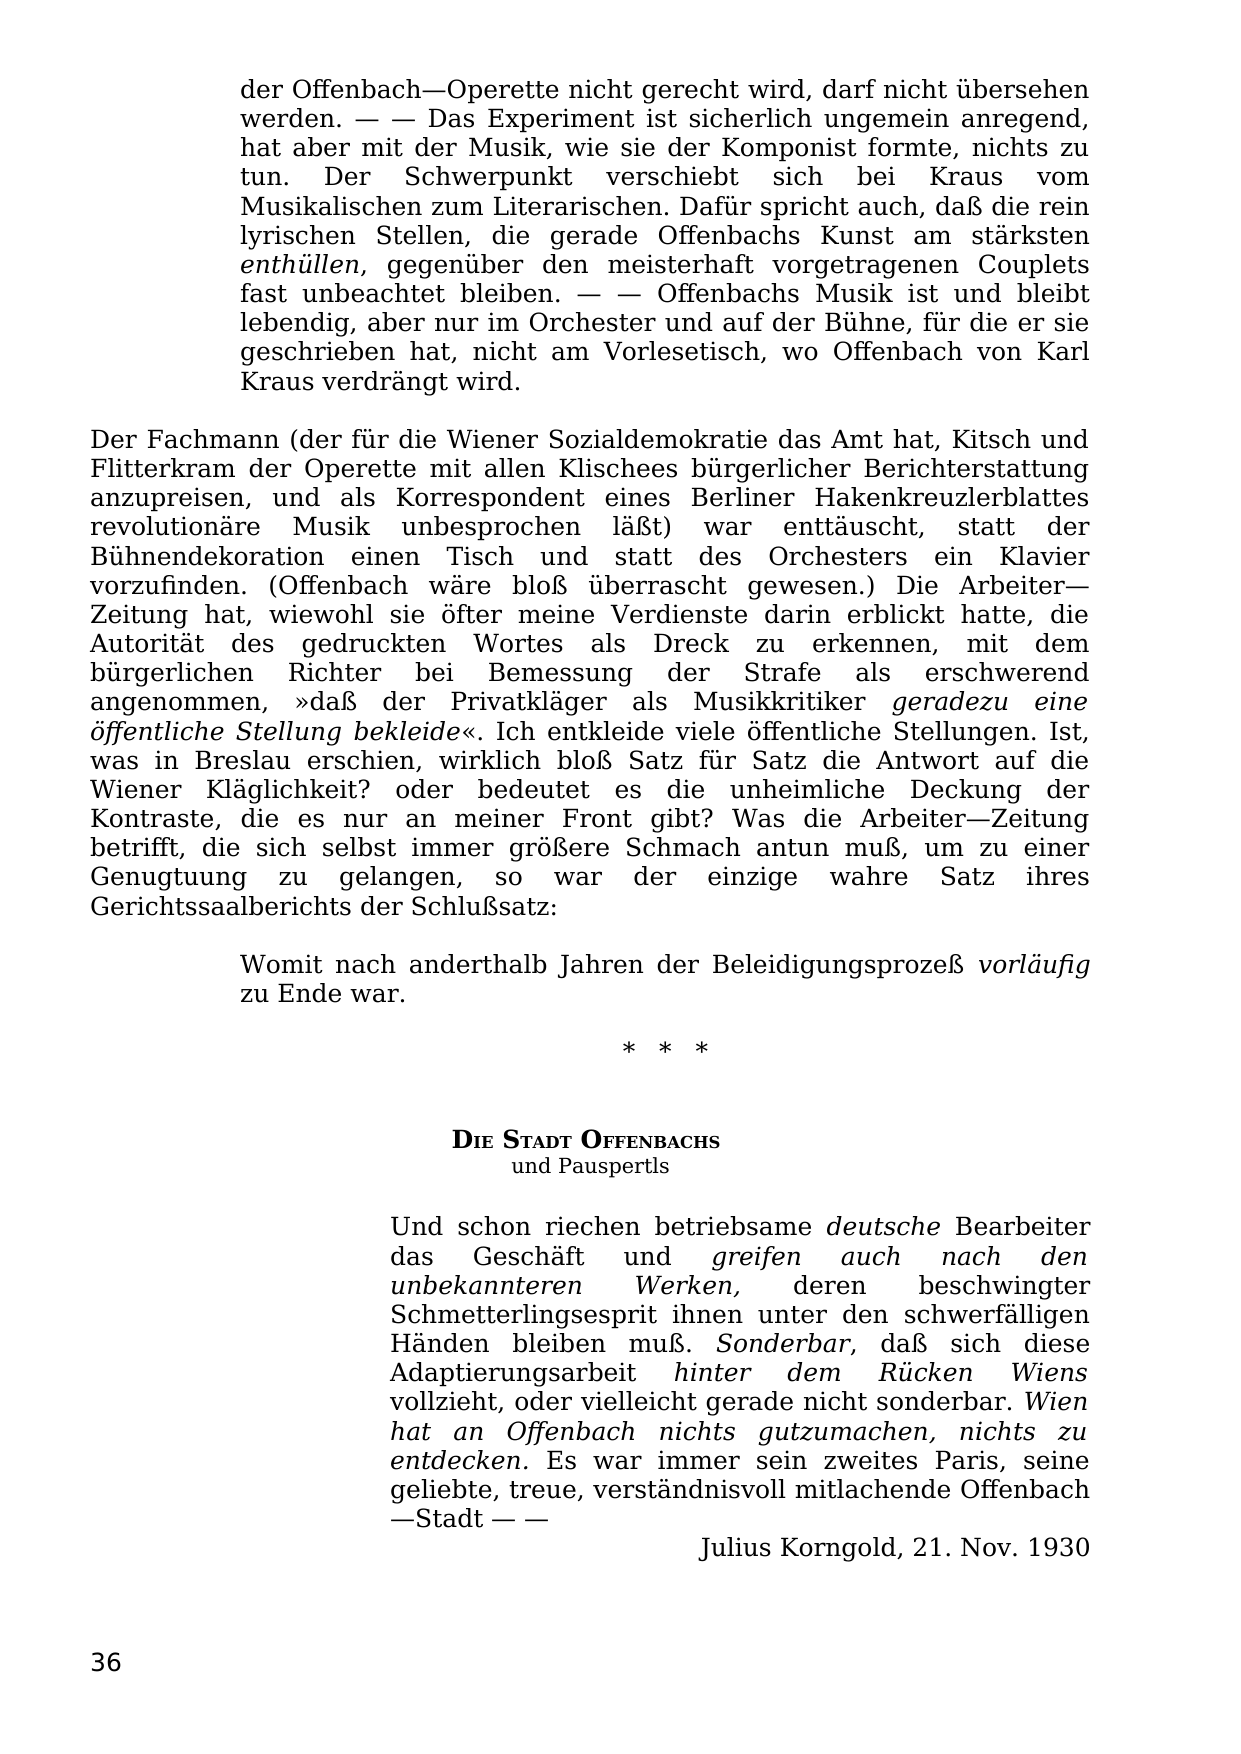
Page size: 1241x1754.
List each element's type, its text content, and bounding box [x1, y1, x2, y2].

text Womit nach anderthalb Jahren der Beleidigungsprozeß vorläufig zu Ende war. [240, 950, 1091, 1008]
text Die Stadt Offenbachs [90, 1096, 1091, 1154]
text Und schon riechen betriebsame deutsche Bearbeiter das Geschäft und greifen auch nach den unbekannteren Werken, deren beschwingter Schmetterlingsesprit ihnen unter den schwerfälligen Händen bleiben muß. Sonderbar, daß sich diese Adaptierungsarbeit hinter dem Rücken Wiens vollzieht, oder vielleicht gerade nicht sonderbar. Wien hat an Offenbach nichts gutzumachen, nichts zu entdecken. Es war immer sein zweites Paris, seine geliebte, treue, verständnisvoll mitlachende Offenbach—Stadt — — [390, 1212, 1091, 1533]
text der Offenbach—Operette nicht gerecht wird, darf nicht übersehen werden. — — Das Experiment ist sicherlich ungemein anregend, hat aber mit der Musik, wie sie der Komponist formte, nichts zu tun. Der Schwerpunkt verschiebt sich bei Kraus vom Musikalischen zum Literarischen. Dafür spricht auch, daß die rein lyrischen Stellen, die gerade Offenbachs Kunst am stärksten enthüllen, gegenüber den meisterhaft vorgetragenen Couplets fast unbeachtet bleiben. — — Offenbachs Musik ist und bleibt lebendig, aber nur im Orchester und auf der Bühne, für die er sie geschrieben hat, nicht am Vorlesetisch, wo Offenbach von Karl Kraus verdrängt wird. [240, 75, 1091, 396]
text Der Fachmann (der für die Wiener Sozialdemokratie das Amt hat, Kitsch und Flitterkram der Operette mit allen Klischees bürgerlicher Berichterstattung anzupreisen, und als Korrespondent eines Berliner Hakenkreuzlerblattes revolutionäre Musik unbesprochen läßt) war enttäuscht, statt der Bühnendekoration einen Tisch und statt des Orchesters ein Klavier vorzufinden. (Offenbach wäre bloß überrascht gewesen.) Die Arbeiter—Zeitung hat, wiewohl sie öfter meine Verdienste darin erblickt hatte, die Autorität des gedruckten Wortes als Dreck zu erkennen, mit dem bürgerlichen Richter bei Bemessung der Strafe als erschwerend angenommen, »daß der Privatkläger als Musikkritiker geradezu eine öffentliche Stellung bekleide«. Ich entkleide viele öffentliche Stellungen. Ist, was in Breslau erschien, wirklich bloß Satz für Satz die Antwort auf die Wiener Kläglichkeit? oder bedeutet es die unheimliche Deckung der Kontraste, die es nur an meiner Front gibt? Was die Arbeiter—Zeitung betrifft, die sich selbst immer größere Schmach antun muß, um zu einer Genugtuung zu gelangen, so war der einzige wahre Satz ihres Gerichtssaalberichts der Schlußsatz: [90, 425, 1091, 921]
text * * * [240, 1037, 1091, 1067]
text und Pauspertls [90, 1154, 1091, 1178]
text Julius Korngold, 21. Nov. 1930 [390, 1533, 1091, 1562]
